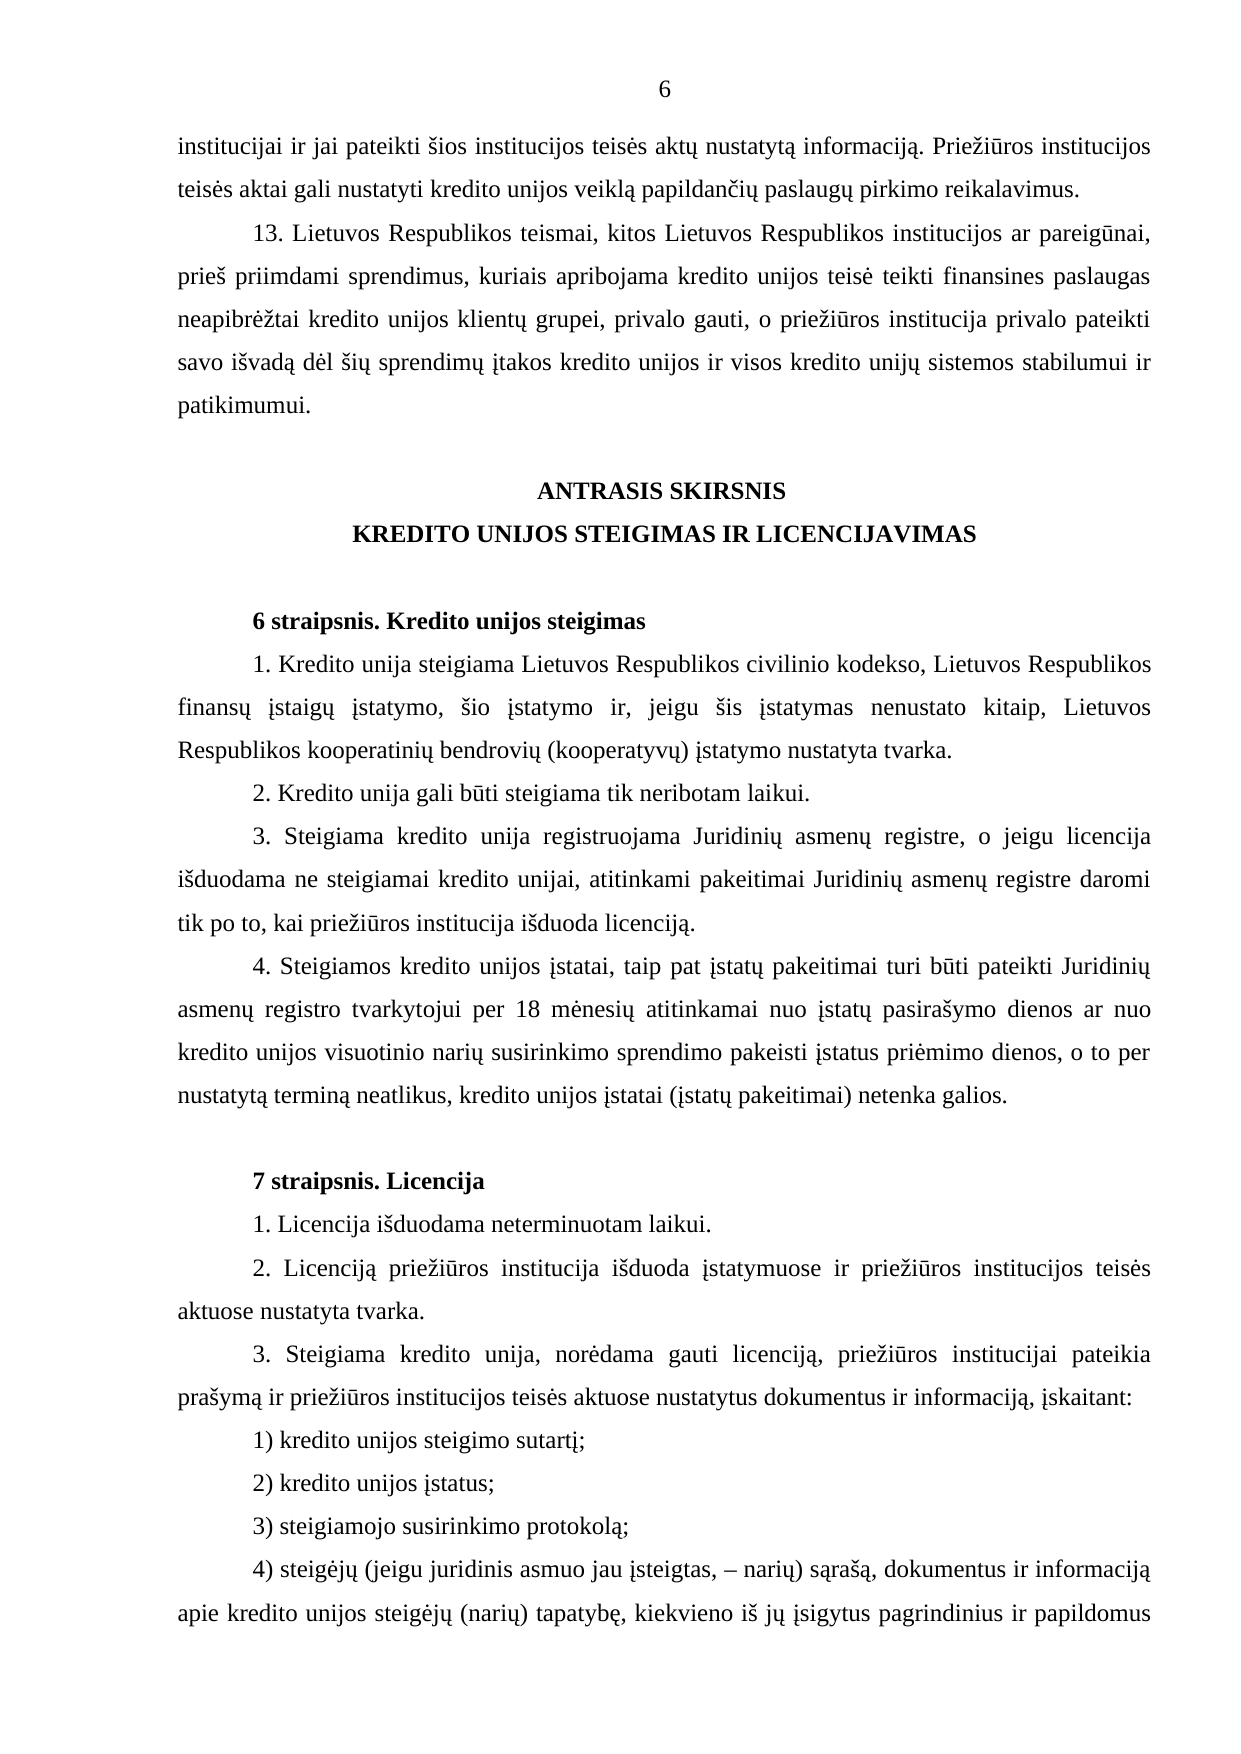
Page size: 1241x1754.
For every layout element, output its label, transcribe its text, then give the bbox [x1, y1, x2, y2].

text 2. Licenciją priežiūros institucija išduoda įstatymuose ir priežiūros institucijos teisės aktuose nustatyta tvarka. [177, 1253, 1152, 1324]
text institucijai ir jai pateikti šios institucijos teisės aktų nustatytą informaciją. Priežiūros institucijos teisės aktai gali nustatyti kredito unijos veiklą papildančių paslaugų pirkimo reikalavimus. [177, 131, 1152, 203]
text 4. Steigiamos kredito unijos įstatai, taip pat įstatų pakeitimai turi būti pateikti Juridinių asmenų registro tvarkytojui per 18 mėnesių atitinkamai nuo įstatų pasirašymo dienos ar nuo kredito unijos visuotinio narių susirinkimo sprendimo pakeisti įstatus priėmimo dienos, o to per nustatytą terminą neatlikus, kredito unijos įstatai (įstatų pakeitimai) netenka galios. [177, 951, 1152, 1109]
text 3. Steigiama kredito unija, norėdama gauti licenciją, priežiūros institucijai pateikia prašymą ir priežiūros institucijos teisės aktuose nustatytus dokumentus ir informaciją, įskaitant: [177, 1339, 1152, 1411]
text 4) steigėjų (jeigu juridinis asmuo jau įsteigtas, – narių) sąrašą, dokumentus ir informaciją apie kredito unijos steigėjų (narių) tapatybę, kiekvieno iš jų įsigytus pagrindinius ir papildomus [177, 1554, 1152, 1626]
text 6 straipsnis. Kredito unijos steigimas [177, 606, 1152, 634]
text 13. Lietuvos Respublikos teismai, kitos Lietuvos Respublikos institucijos ar pareigūnai, prieš priimdami sprendimus, kuriais apribojama kredito unijos teisė teikti finansines paslaugas neapibrėžtai kredito unijos klientų grupei, privalo gauti, o priežiūros institucija privalo pateikti savo išvadą dėl šių sprendimų įtakos kredito unijos ir visos kredito unijų sistemos stabilumui ir patikimumui. [177, 218, 1152, 419]
text ANTRASIS SKIRSNIS [177, 476, 1152, 505]
text 2) kredito unijos įstatus; [177, 1468, 1152, 1497]
text 1) kredito unijos steigimo sutartį; [177, 1425, 1152, 1454]
text 2. Kredito unija gali būti steigiama tik neribotam laikui. [177, 778, 1152, 807]
text 3) steigiamojo susirinkimo protokolą; [177, 1511, 1152, 1540]
text KREDITO UNIJOS STEIGIMAS IR LICENCIJAVIMAS [177, 519, 1152, 548]
text 1. Kredito unija steigiama Lietuvos Respublikos civilinio kodekso, Lietuvos Respublikos finansų įstaigų įstatymo, šio įstatymo ir, jeigu šis įstatymas nenustato kitaip, Lietuvos Respublikos kooperatinių bendrovių (kooperatyvų) įstatymo nustatyta tvarka. [177, 649, 1152, 764]
text 3. Steigiama kredito unija registruojama Juridinių asmenų registre, o jeigu licencija išduodama ne steigiamai kredito unijai, atitinkami pakeitimai Juridinių asmenų registre daromi tik po to, kai priežiūros institucija išduoda licenciją. [177, 821, 1152, 936]
text 1. Licencija išduodama neterminuotam laikui. [177, 1209, 1152, 1238]
text 7 straipsnis. Licencija [177, 1166, 1152, 1195]
